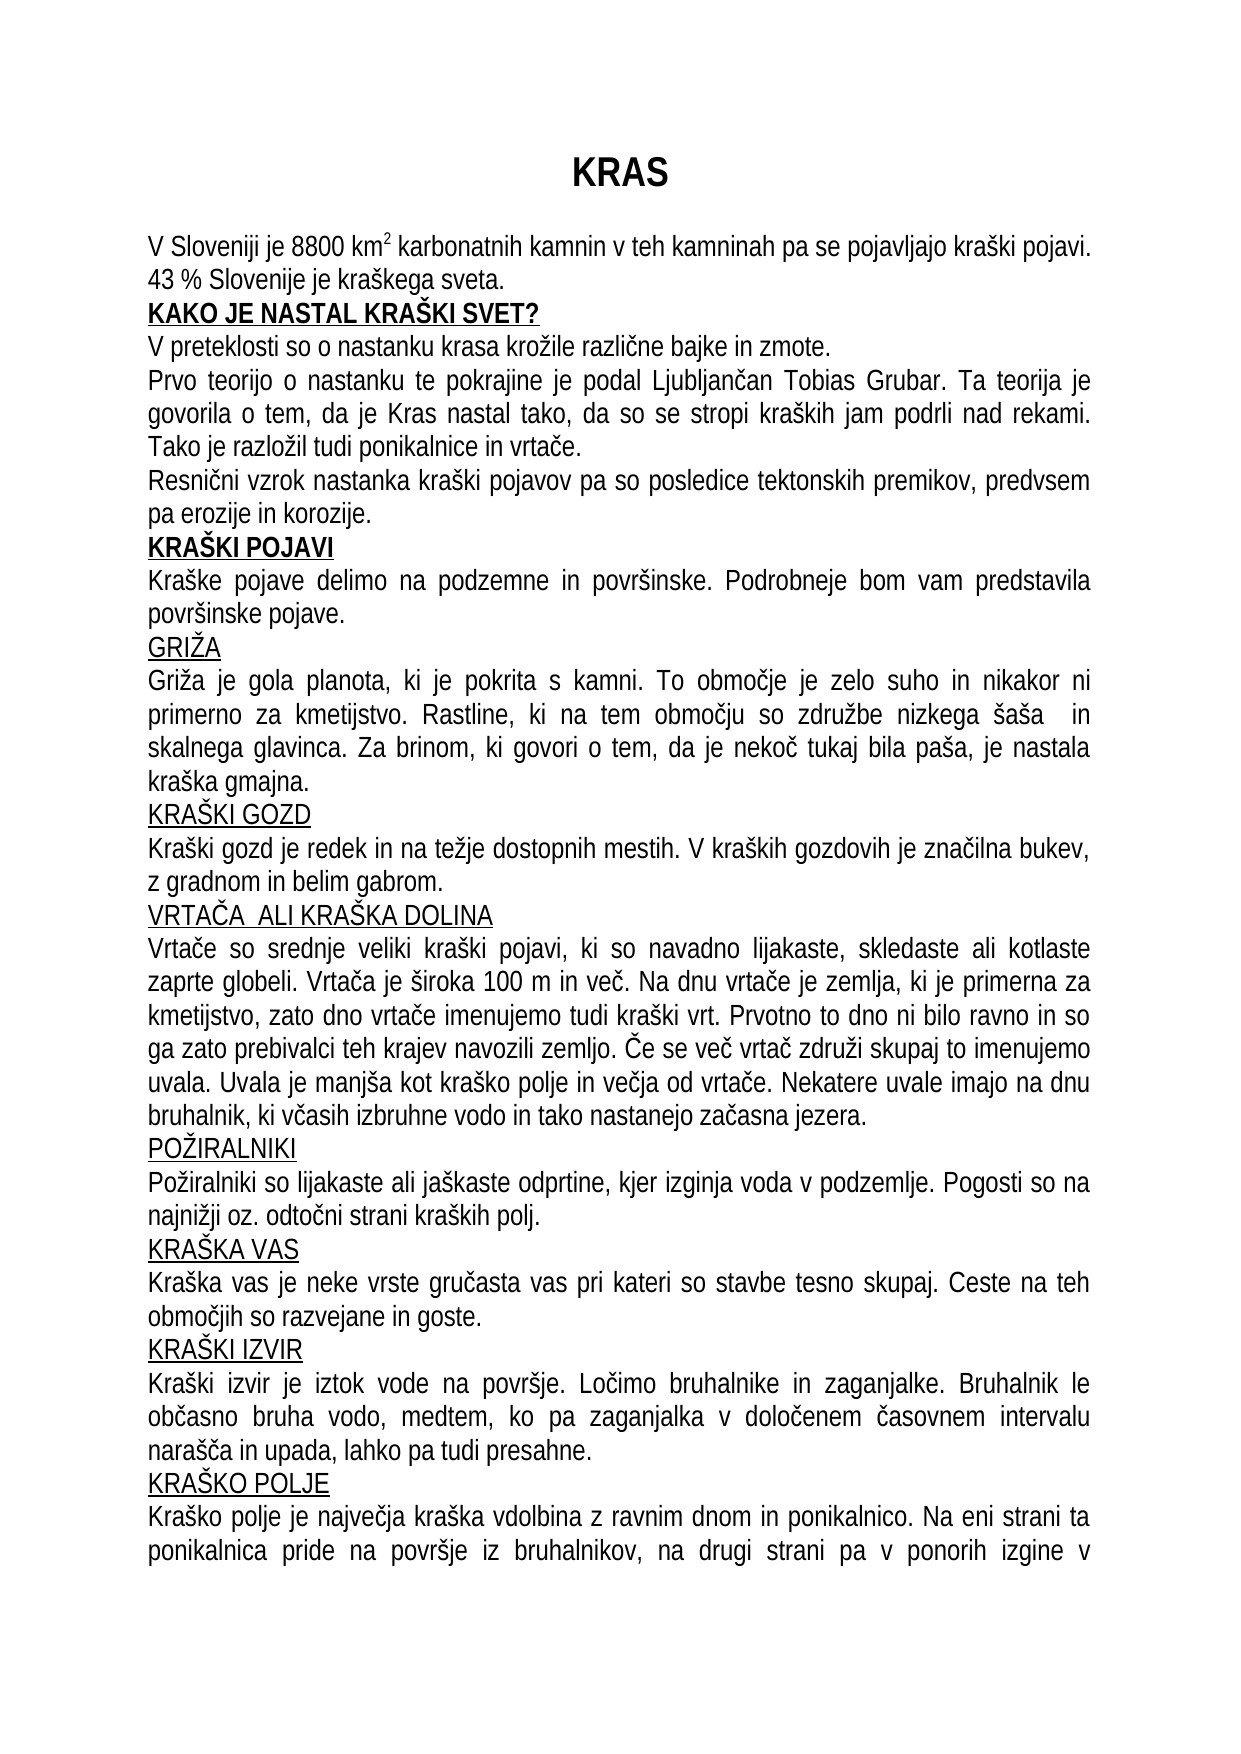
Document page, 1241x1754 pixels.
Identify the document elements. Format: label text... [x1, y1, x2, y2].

text Prvo teorijo o nastanku te pokrajine je podal Ljubljančan Tobias Grubar. Ta teorija je govorila o tem, da je Kras nastal tako, da so se stropi kraških jam podrli nad rekami. Tako je razložil tudi ponikalnice in vrtače. [148, 363, 1093, 463]
text V preteklosti so o nastanku krasa krožile različne bajke in zmote. [148, 329, 1093, 363]
text V Sloveniji je 8800 km2 karbonatnih kamnin v teh kamninah pa se pojavljajo kraški pojavi. 43 % Slovenije je kraškega sveta. [148, 229, 1093, 296]
text KRAŠKI GOZD [148, 797, 1093, 831]
text KRAŠKA VAS [148, 1232, 1093, 1265]
text Vrtače so srednje veliki kraški pojavi, ki so navadno lijakaste, skledaste ali kotlaste zaprte globeli. Vrtača je široka 100 m in več. Na dnu vrtače je zemlja, ki je primerna za kmetijstvo, zato dno vrtače imenujemo tudi kraški vrt. Prvotno to dno ni bilo ravno in so ga zato prebivalci teh krajev navozili zemljo. Če se več vrtač združi skupaj to imenujemo uvala. Uvala je manjša kot kraško polje in večja od vrtače. Nekatere uvale imajo na dnu bruhalnik, ki včasih izbruhne vodo in tako nastanejo začasna jezera. [148, 931, 1093, 1132]
text Griža je gola planota, ki je pokrita s kamni. To območje je zelo suho in nikakor ni primerno za kmetijstvo. Rastline, ki na tem območju so združbe nizkega šaša in skalnega glavinca. Za brinom, ki govori o tem, da je nekoč tukaj bila paša, je nastala kraška gmajna. [148, 663, 1093, 797]
text KRAŠKI POJAVI [148, 530, 1093, 563]
text Kraško polje je največja kraška vdolbina z ravnim dnom in ponikalnico. Na eni strani ta ponikalnica pride na površje iz bruhalnikov, na drugi strani pa v ponorih izgine v [148, 1499, 1093, 1566]
text Kraške pojave delimo na podzemne in površinske. Podrobneje bom vam predstavila površinske pojave. [148, 563, 1093, 630]
text VRTAČA ALI KRAŠKA DOLINA [148, 898, 1093, 931]
text Kraški izvir je iztok vode na površje. Ločimo bruhalnike in zaganjalke. Bruhalnik le občasno bruha vodo, medtem, ko pa zaganjalka v določenem časovnem intervalu narašča in upada, lahko pa tudi presahne. [148, 1366, 1093, 1466]
text Požiralniki so lijakaste ali jaškaste odprtine, kjer izginja voda v podzemlje. Pogosti so na najnižji oz. odtočni strani kraških polj. [148, 1165, 1093, 1232]
text KAKO JE NASTAL KRAŠKI SVET? [148, 296, 1093, 329]
text Kraški gozd je redek in na težje dostopnih mestih. V kraških gozdovih je značilna bukev, z gradnom in belim gabrom. [148, 831, 1093, 898]
text Kraška vas je neke vrste gručasta vas pri kateri so stavbe tesno skupaj. Ceste na teh območjih so razvejane in goste. [148, 1265, 1093, 1332]
text KRAŠKI IZVIR [148, 1332, 1093, 1366]
text POŽIRALNIKI [148, 1132, 1093, 1165]
text Resnični vzrok nastanka kraški pojavov pa so posledice tektonskih premikov, predvsem pa erozije in korozije. [148, 463, 1093, 530]
text GRIŽA [148, 630, 1093, 663]
text KRAS [148, 148, 1093, 195]
text KRAŠKO POLJE [148, 1466, 1093, 1499]
